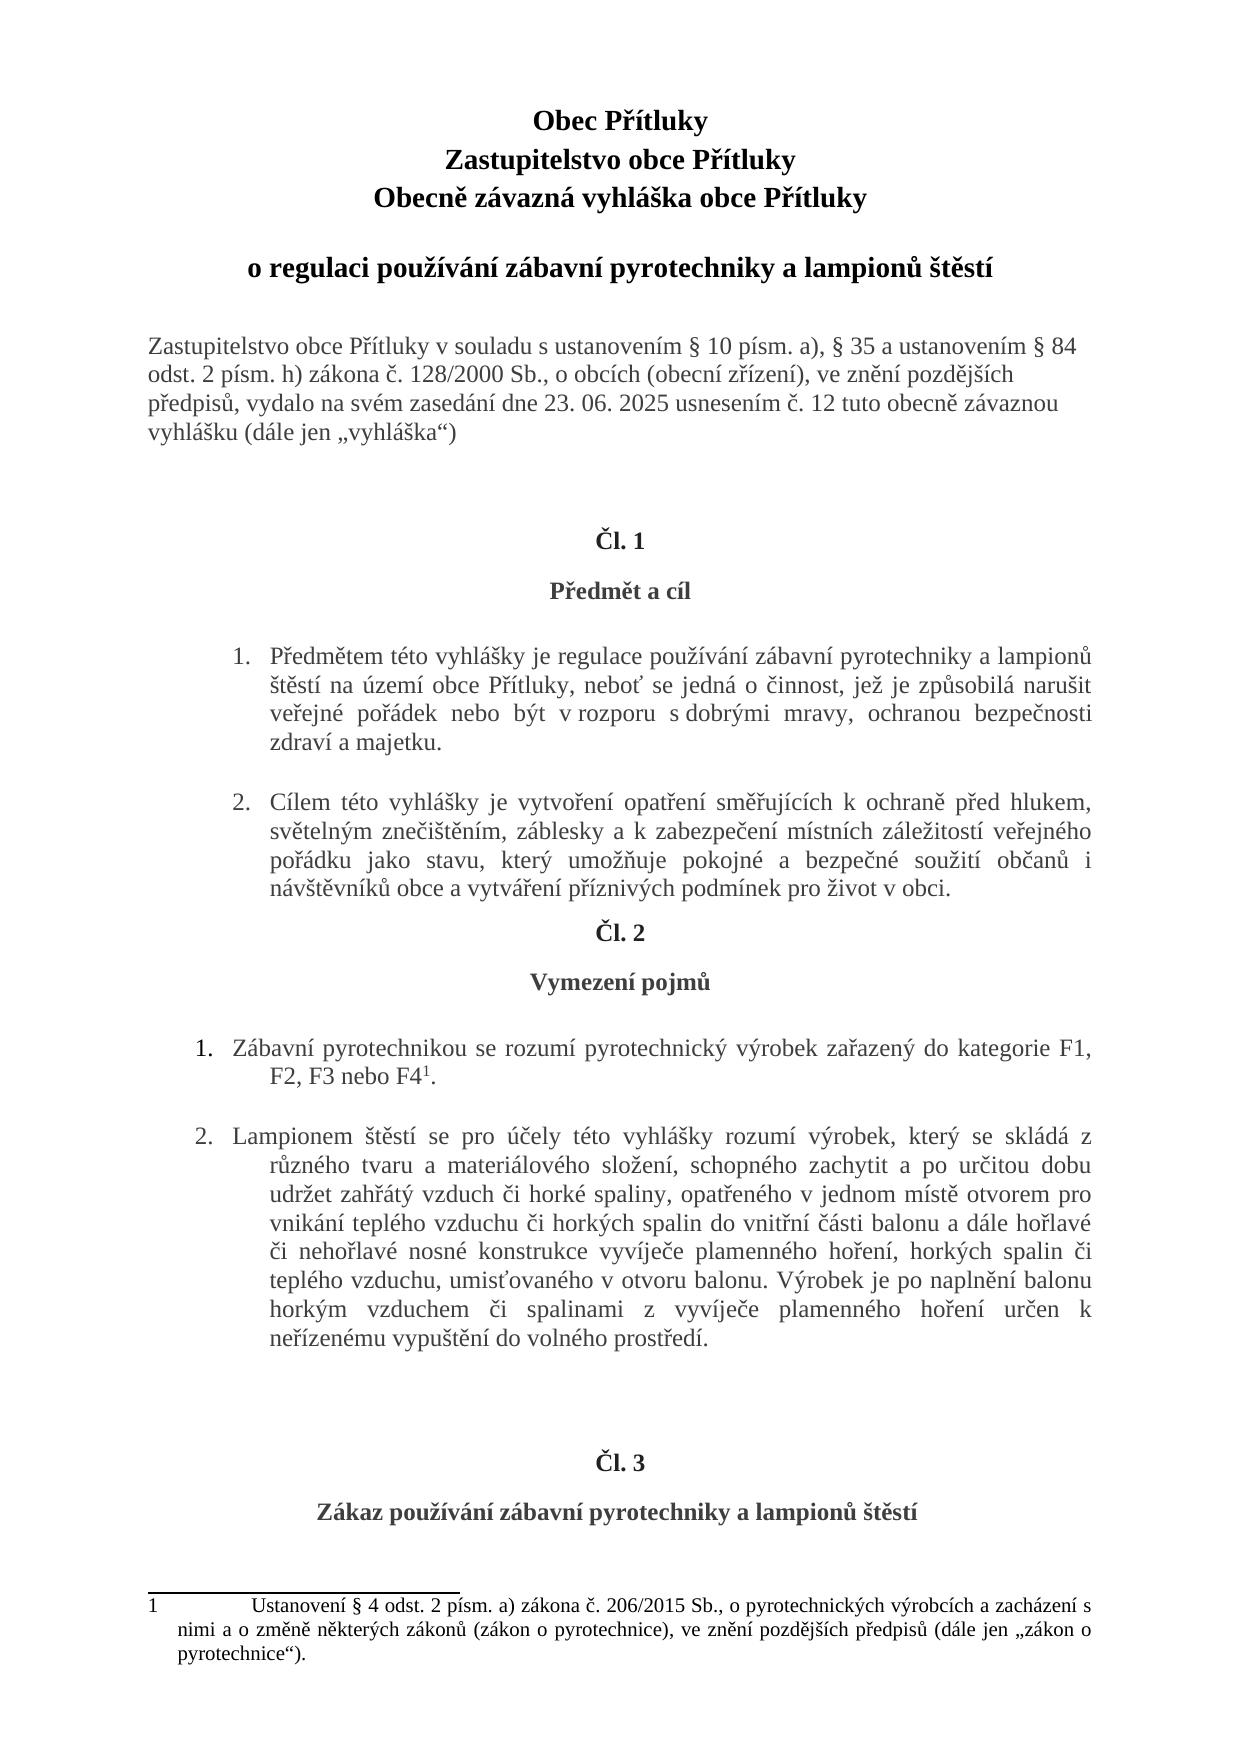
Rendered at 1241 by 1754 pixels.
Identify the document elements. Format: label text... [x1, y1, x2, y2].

text Zastupitelstvo obce Přítluky [148, 142, 1093, 176]
text Zastupitelstvo obce Přítluky v souladu s ustanovením § 10 písm. a), § 35 a ustanovením § 84 odst. 2 písm. h) zákona č. 128/2000 Sb., o obcích (obecní zřízení), ve znění pozdějších předpisů, vydalo na svém zasedání dne 23. 06. 2025 usnesením č. 12 tuto obecně závaznou vyhlášku (dále jen „vyhláška“) [148, 331, 1093, 446]
subtitle Čl. 3 [148, 1448, 1093, 1477]
subtitle Čl. 2 [148, 918, 1093, 947]
text Vymezení pojmů [148, 967, 1093, 996]
subtitle o regulaci používání zábavní pyrotechniky a lampionů štěstí [148, 250, 1093, 284]
subtitle Čl. 1 [148, 526, 1093, 555]
text Předmět a cíl [148, 576, 1093, 604]
text Obec Přítluky [148, 103, 1093, 137]
text Zákaz používání zábavní pyrotechniky a lampionů štěstí [148, 1497, 1093, 1526]
list Předmětem této vyhlášky je regulace používání zábavní pyrotechniky a lampionů štěstí na území obce Přítluky, neboť se jedná o činnost, jež je způsobilá narušit veřejné pořádek nebo být v rozporu s dobrými mravy, ochranou bezpečnosti zdraví a majetku. [232, 641, 1093, 756]
text Obecně závazná vyhláška obce Přítluky [148, 181, 1093, 214]
list Ustanovení § 4 odst. 2 písm. a) zákona č. 206/2015 Sb., o pyrotechnických výrobcích a zacházení s nimi a o změně některých zákonů (zákon o pyrotechnice), ve znění pozdějších předpisů (dále jen „zákon o pyrotechnice“). [148, 1593, 1093, 1665]
list Lampionem štěstí se pro účely této vyhlášky rozumí výrobek, který se skládá z různého tvaru a materiálového složení, schopného zachytit a po určitou dobu udržet zahřátý vzduch či horké spaliny, opatřeného v jednom místě otvorem pro vnikání teplého vzduchu či horkých spalin do vnitřní části balonu a dále hořlavé či nehořlavé nosné konstrukce vyvíječe plamenného hoření, horkých spalin či teplého vzduchu, umisťovaného v otvoru balonu. Výrobek je po naplnění balonu horkým vzduchem či spalinami z vyvíječe plamenného hoření určen k neřízenému vypuštění do volného prostředí. [194, 1121, 1093, 1351]
list Cílem této vyhlášky je vytvoření opatření směřujících k ochraně před hlukem, světelným znečištěním, záblesky a k zabezpečení místních záležitostí veřejného pořádku jako stavu, který umožňuje pokojné a bezpečné soužití občanů i návštěvníků obce a vytváření příznivých podmínek pro život v obci. [232, 787, 1093, 902]
list Zábavní pyrotechnikou se rozumí pyrotechnický výrobek zařazený do kategorie F1, F2, F3 nebo F4. [194, 1033, 1093, 1090]
